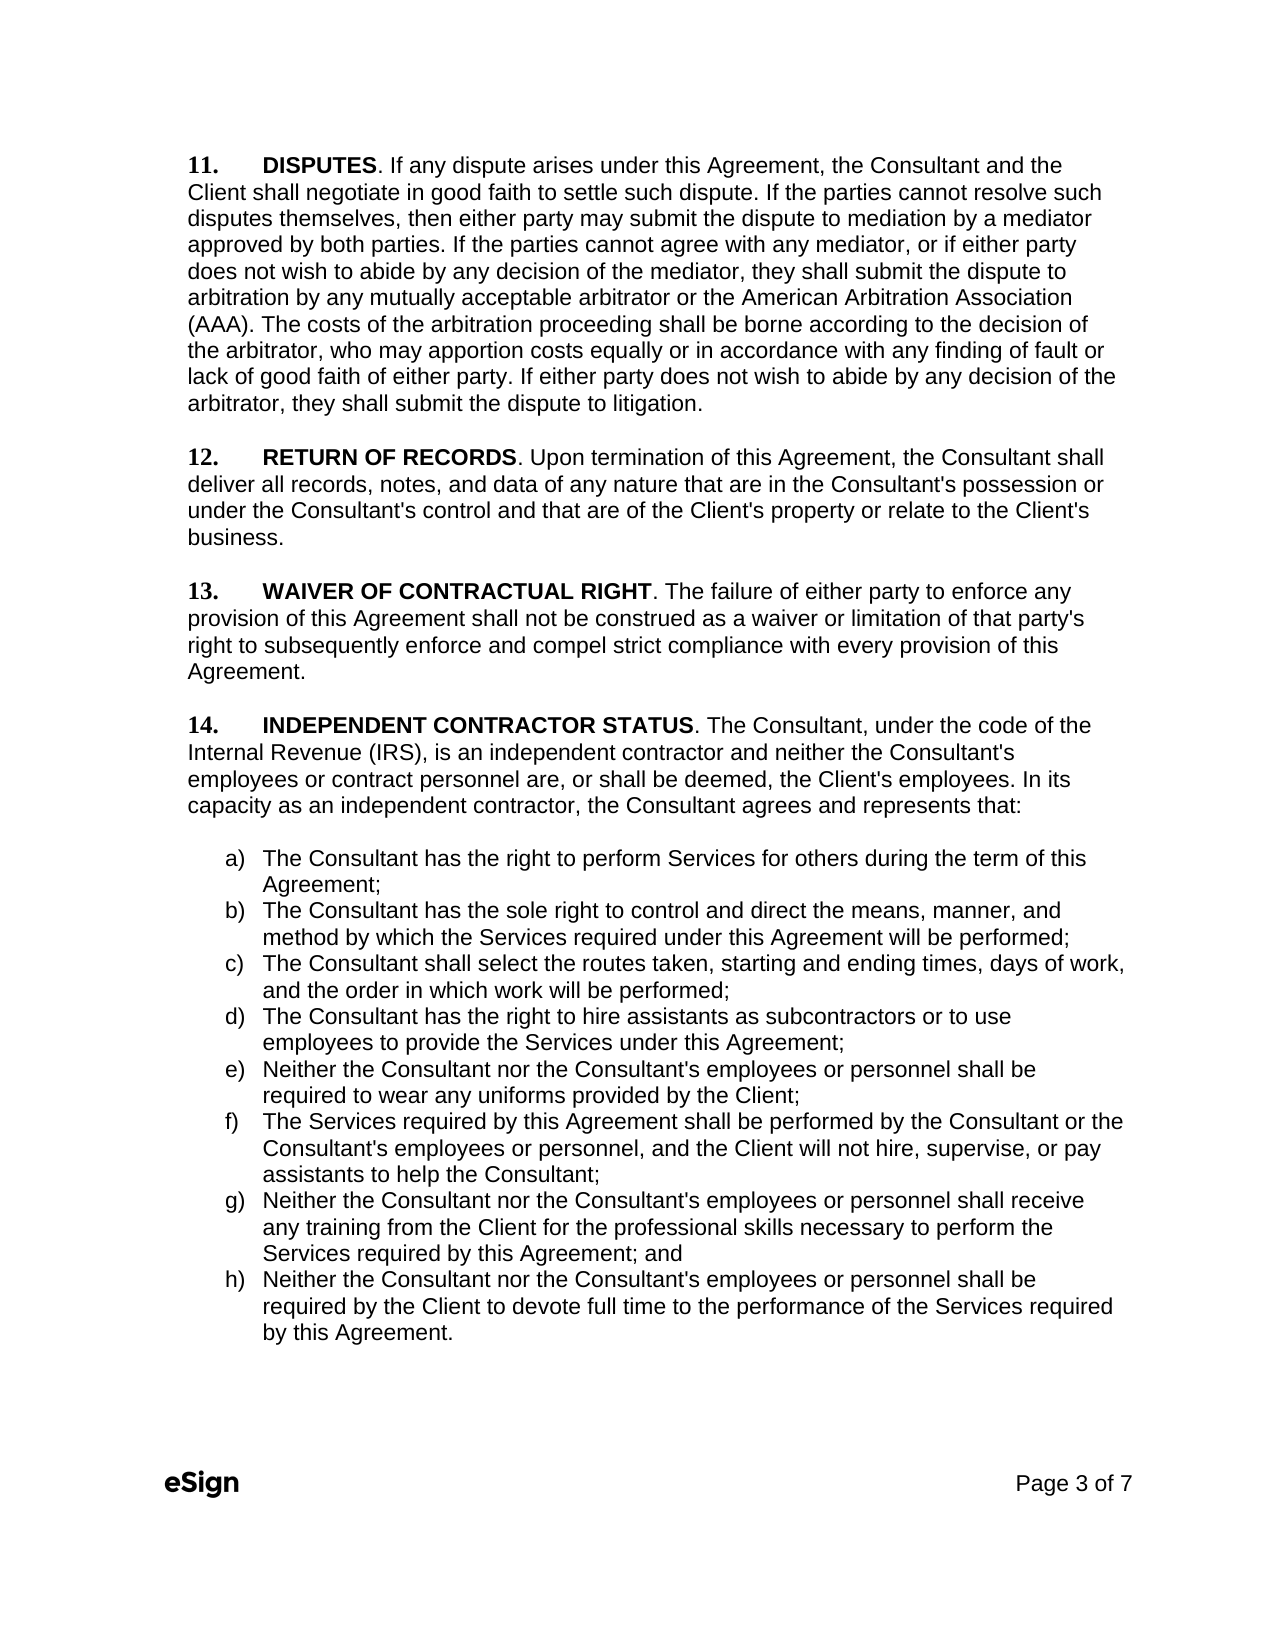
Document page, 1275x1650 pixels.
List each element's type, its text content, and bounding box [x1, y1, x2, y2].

list DISPUTES. If any dispute arises under this Agreement, the Consultant and the Client shall negotiate in good faith to settle such dispute. If the parties cannot resolve such disputes themselves, then either party may submit the dispute to mediation by a mediator approved by both parties. If the parties cannot agree with any mediator, or if either party does not wish to abide by any decision of the mediator, they shall submit the dispute to arbitration by any mutually acceptable arbitrator or the American Arbitration Association (AAA). The costs of the arbitration proceeding shall be borne according to the decision of the arbitrator, who may apportion costs equally or in accordance with any finding of fault or lack of good faith of either party. If either party does not wish to abide by any decision of the arbitrator, they shall submit the dispute to litigation. [187, 150, 1125, 416]
list Neither the Consultant nor the Consultant's employees or personnel shall be required to wear any uniforms provided by the Client; [225, 1056, 1125, 1108]
list INDEPENDENT CONTRACTOR STATUS. The Consultant, under the code of the Internal Revenue (IRS), is an independent contractor and neither the Consultant's employees or contract personnel are, or shall be deemed, the Client's employees. In its capacity as an independent contractor, the Consultant agrees and represents that: [187, 711, 1125, 818]
list Neither the Consultant nor the Consultant's employees or personnel shall be required by the Client to devote full time to the performance of the Services required by this Agreement. [225, 1266, 1125, 1346]
list The Consultant has the right to perform Services for others during the term of this Agreement; [225, 845, 1125, 897]
list The Consultant has the right to hire assistants as subcontractors or to use employees to provide the Services under this Agreement; [225, 1003, 1125, 1056]
list The Consultant has the sole right to control and direct the means, manner, and method by which the Services required under this Agreement will be performed; [225, 897, 1125, 950]
list Neither the Consultant nor the Consultant's employees or personnel shall receive any training from the Client for the professional skills necessary to perform the Services required by this Agreement; and [225, 1187, 1125, 1266]
list The Consultant shall select the routes taken, starting and ending times, days of work, and the order in which work will be performed; [225, 950, 1125, 1003]
list WAIVER OF CONTRACTUAL RIGHT. The failure of either party to enforce any provision of this Agreement shall not be construed as a waiver or limitation of that party's right to subsequently enforce and compel strict compliance with every provision of this Agreement. [187, 576, 1125, 684]
list RETURN OF RECORDS. Upon termination of this Agreement, the Consultant shall deliver all records, notes, and data of any nature that are in the Consultant's possession or under the Consultant's control and that are of the Client's property or relate to the Client's business. [187, 442, 1125, 550]
list The Services required by this Agreement shall be performed by the Consultant or the Consultant's employees or personnel, and the Client will not hire, supervise, or pay assistants to help the Consultant; [225, 1108, 1125, 1187]
